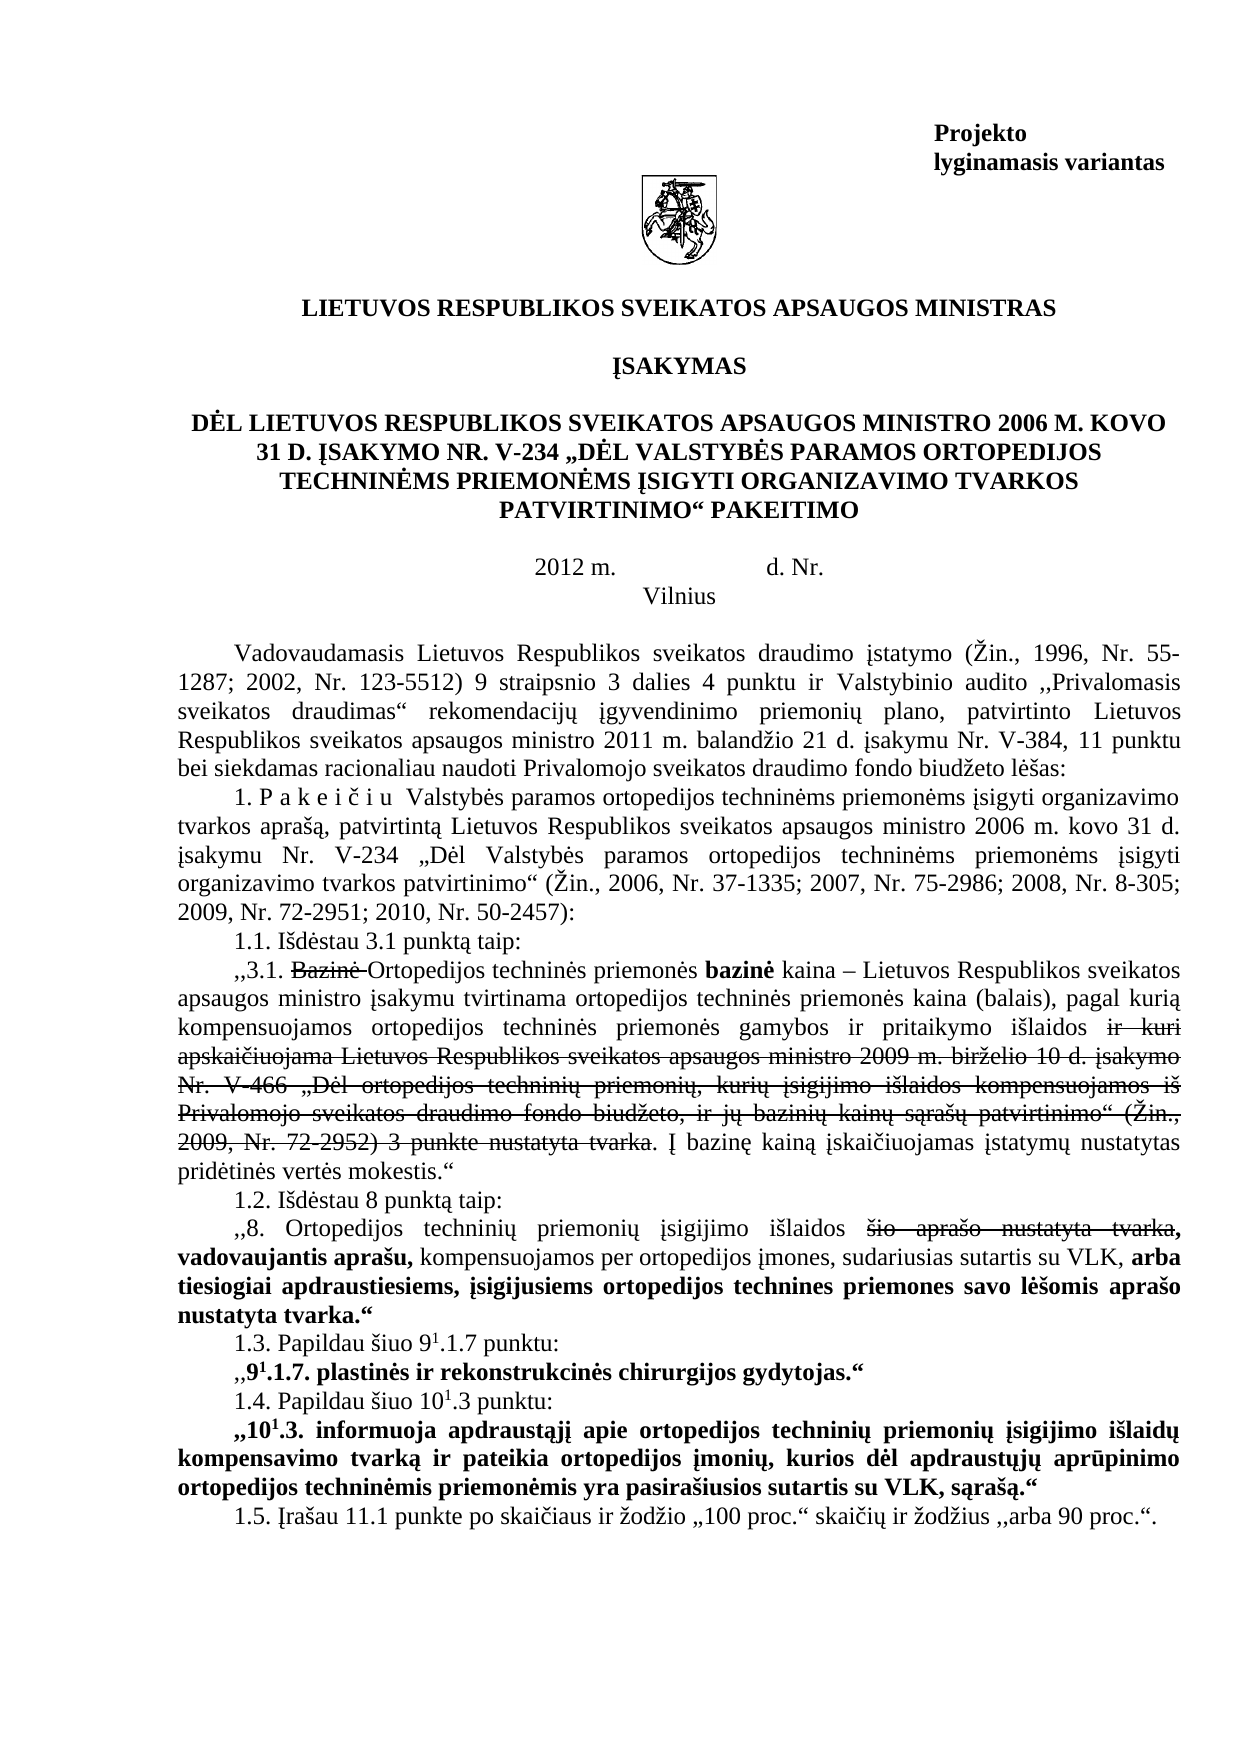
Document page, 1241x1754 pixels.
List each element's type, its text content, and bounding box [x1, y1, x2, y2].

text 1. P a k e i č i u Valstybės paramos ortopedijos techninėms priemonėms įsigyti organizavimo tvarkos aprašą, patvirtintą Lietuvos Respublikos sveikatos apsaugos ministro 2006 m. kovo 31 d. įsakymu Nr. V-234 „Dėl Valstybės paramos ortopedijos techninėms priemonėms įsigyti organizavimo tvarkos patvirtinimo“ (Žin., 2006, Nr. 37-1335; 2007, Nr. 75-2986; 2008, Nr. 8-305; 2009, Nr. 72-2951; 2010, Nr. 50-2457): [177, 782, 1181, 926]
text ,,3.1. Bazinė Ortopedijos techninės priemonės bazinė kaina – Lietuvos Respublikos sveikatos apsaugos ministro įsakymu tvirtinama ortopedijos techninės priemonės kaina (balais), pagal kurią kompensuojamos ortopedijos techninės priemonės gamybos ir pritaikymo išlaidos ir kuri apskaičiuojama Lietuvos Respublikos sveikatos apsaugos ministro 2009 m. birželio 10 d. įsakymo Nr. V-466 „Dėl ortopedijos techninių priemonių, kurių įsigijimo išlaidos kompensuojamos iš Privalomojo sveikatos draudimo fondo biudžeto, ir jų bazinių kainų sąrašų patvirtinimo“ (Žin., 2009, Nr. 72-2952) 3 punkte nustatyta tvarka. Į bazinę kainą įskaičiuojamas įstatymų nustatytas pridėtinės vertės mokestis.“ [177, 1058, 1181, 1085]
text Vilnius [177, 581, 1181, 610]
text ,,3.1. Bazinė Ortopedijos techninės priemonės bazinė kaina – Lietuvos Respublikos sveikatos apsaugos ministro įsakymu tvirtinama ortopedijos techninės priemonės kaina (balais), pagal kurią kompensuojamos ortopedijos techninės priemonės gamybos ir pritaikymo išlaidos ir kuri apskaičiuojama Lietuvos Respublikos sveikatos apsaugos ministro 2009 m. birželio 10 d. įsakymo Nr. V-466 „Dėl ortopedijos techninių priemonių, kurių įsigijimo išlaidos kompensuojamos iš Privalomojo sveikatos draudimo fondo biudžeto, ir jų bazinių kainų sąrašų patvirtinimo“ (Žin., 2009, Nr. 72-2952) 3 punkte nustatyta tvarka. Į bazinę kainą įskaičiuojamas įstatymų nustatytas pridėtinės vertės mokestis.“ [177, 955, 1181, 1057]
text 1.3. Papildau šiuo 91.1.7 punktu: [177, 1328, 1181, 1357]
text 2012 m. d. Nr. [177, 552, 1181, 581]
text Dėl Lietuvos Respublikos sveikatos apsaugos ministro 2006 m. kovo 31 d. įsakymo Nr. V-234 „Dėl Valstybės paramos ortopedijos techninėms priemonėms įsigyti organizavimo tvarkos patvirtinimo“ pakeitimo [177, 408, 1181, 523]
text 1.5. Įrašau 11.1 punkte po skaičiaus ir žodžio „100 proc.“ skaičių ir žodžius ,,arba 90 proc.“. [177, 1501, 1181, 1530]
text ,,91.1.7. plastinės ir rekonstrukcinės chirurgijos gydytojas.“ [177, 1357, 1181, 1386]
text ,,8. Ortopedijos techninių priemonių įsigijimo išlaidos šio aprašo nustatyta tvarka, vadovaujantis aprašu, kompensuojamos per ortopedijos įmones, sudariusias sutartis su VLK, arba tiesiogiai apdraustiesiems, įsigijusiems ortopedijos technines priemones savo lėšomis aprašo nustatyta tvarka.“ [177, 1213, 1181, 1328]
text ,,101.3. informuoja apdraustąjį apie ortopedijos techninių priemonių įsigijimo išlaidų kompensavimo tvarką ir pateikia ortopedijos įmonių, kurios dėl apdraustųjų aprūpinimo ortopedijos techninėmis priemonėmis yra pasirašiusios sutartis su VLK, sąrašą.“ [177, 1415, 1181, 1501]
text 1.2. Išdėstau 8 punktą taip: [177, 1185, 1181, 1213]
text ,,3.1. Bazinė Ortopedijos techninės priemonės bazinė kaina – Lietuvos Respublikos sveikatos apsaugos ministro įsakymu tvirtinama ortopedijos techninės priemonės kaina (balais), pagal kurią kompensuojamos ortopedijos techninės priemonės gamybos ir pritaikymo išlaidos ir kuri apskaičiuojama Lietuvos Respublikos sveikatos apsaugos ministro 2009 m. birželio 10 d. įsakymo Nr. V-466 „Dėl ortopedijos techninių priemonių, kurių įsigijimo išlaidos kompensuojamos iš Privalomojo sveikatos draudimo fondo biudžeto, ir jų bazinių kainų sąrašų patvirtinimo“ (Žin., 2009, Nr. 72-2952) 3 punkte nustatyta tvarka. Į bazinę kainą įskaičiuojamas įstatymų nustatytas pridėtinės vertės mokestis.“ [177, 1115, 1181, 1185]
text 1.4. Papildau šiuo 101.3 punktu: [177, 1386, 1181, 1415]
text ,,3.1. Bazinė Ortopedijos techninės priemonės bazinė kaina – Lietuvos Respublikos sveikatos apsaugos ministro įsakymu tvirtinama ortopedijos techninės priemonės kaina (balais), pagal kurią kompensuojamos ortopedijos techninės priemonės gamybos ir pritaikymo išlaidos ir kuri apskaičiuojama Lietuvos Respublikos sveikatos apsaugos ministro 2009 m. birželio 10 d. įsakymo Nr. V-466 „Dėl ortopedijos techninių priemonių, kurių įsigijimo išlaidos kompensuojamos iš Privalomojo sveikatos draudimo fondo biudžeto, ir jų bazinių kainų sąrašų patvirtinimo“ (Žin., 2009, Nr. 72-2952) 3 punkte nustatyta tvarka. Į bazinę kainą įskaičiuojamas įstatymų nustatytas pridėtinės vertės mokestis.“ [177, 1086, 1181, 1114]
text 1.1. Išdėstau 3.1 punktą taip: [177, 926, 1181, 955]
text Vadovaudamasis Lietuvos Respublikos sveikatos draudimo įstatymo (Žin., 1996, Nr. 55-1287; 2002, Nr. 123-5512) 9 straipsnio 3 dalies 4 punktu ir Valstybinio audito ,,Privalomasis sveikatos draudimas“ rekomendacijų įgyvendinimo priemonių plano, patvirtinto Lietuvos Respublikos sveikatos apsaugos ministro 2011 m. balandžio 21 d. įsakymu Nr. V-384, 11 punktu bei siekdamas racionaliau naudoti Privalomojo sveikatos draudimo fondo biudžeto lėšas: [177, 638, 1181, 782]
